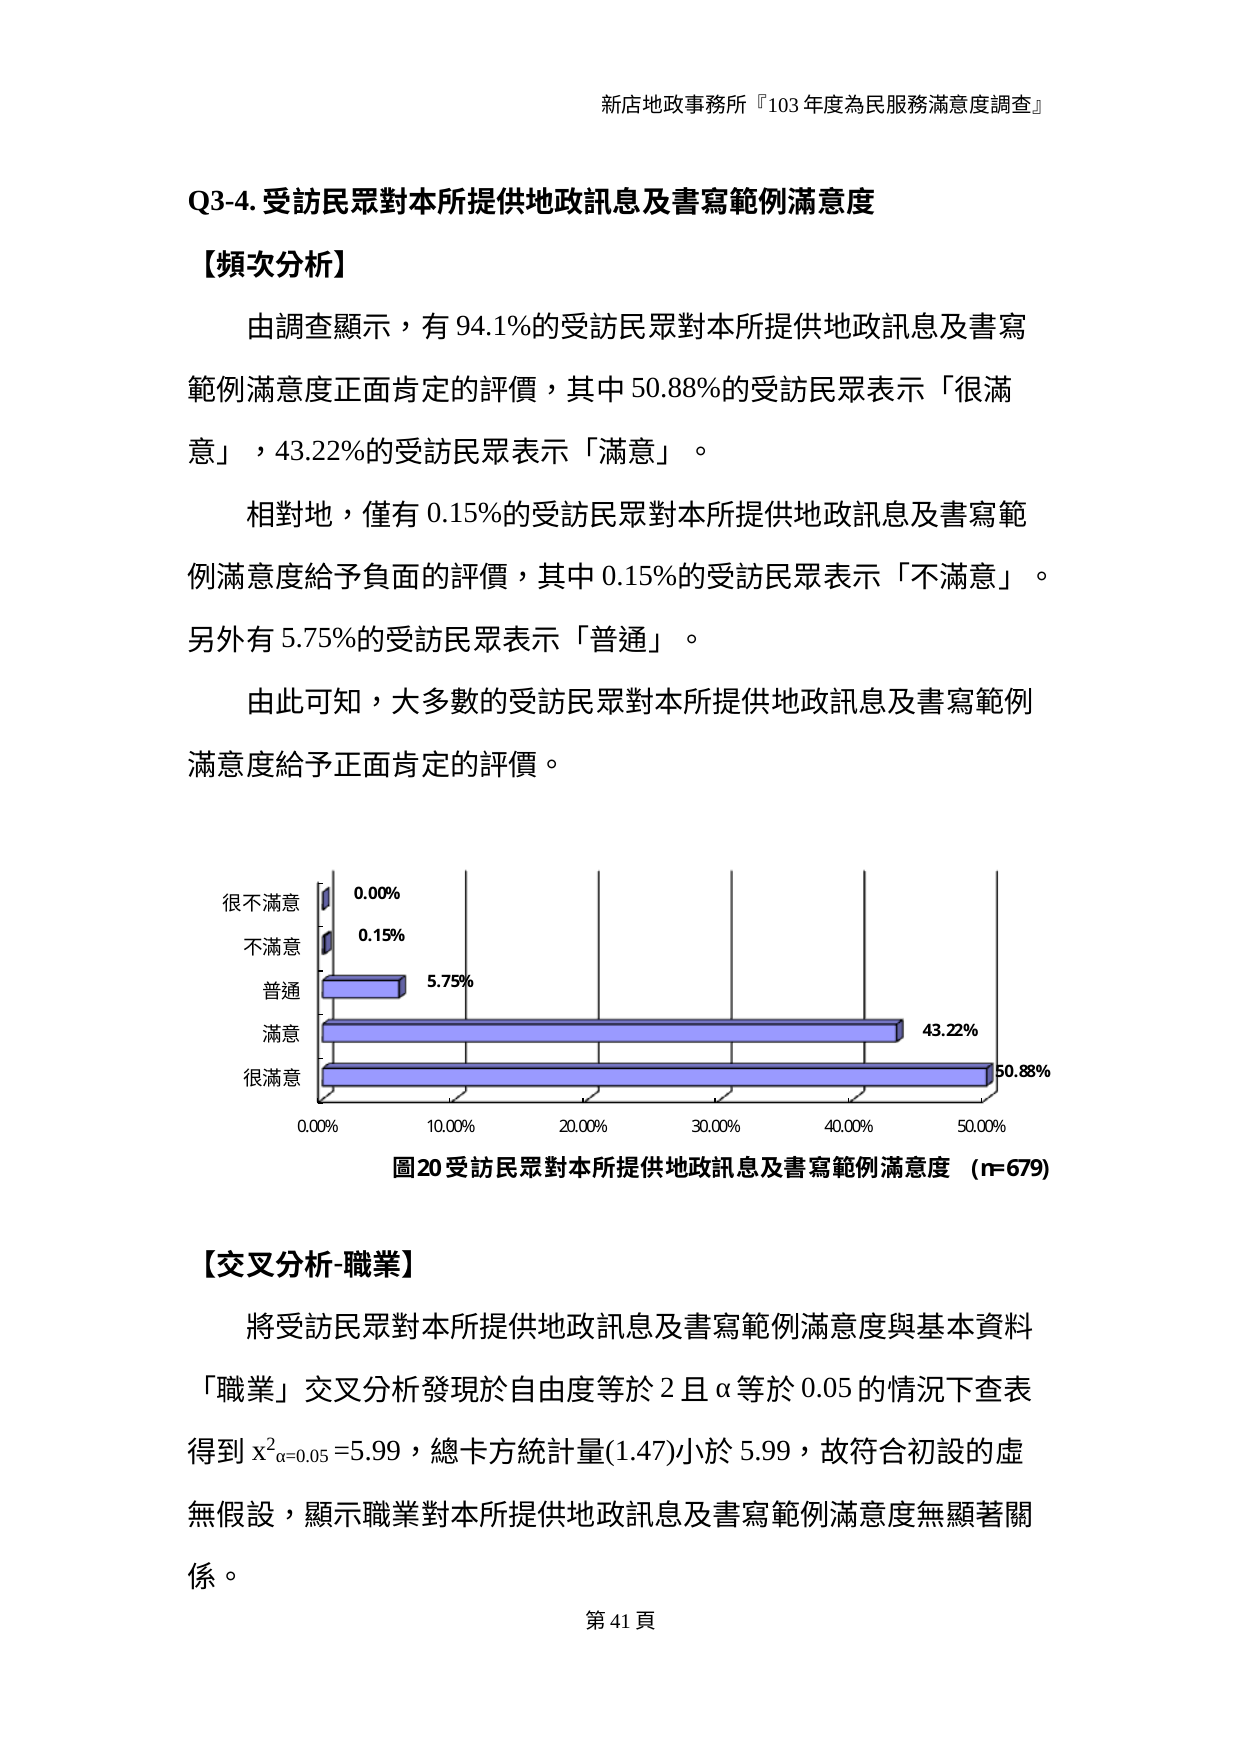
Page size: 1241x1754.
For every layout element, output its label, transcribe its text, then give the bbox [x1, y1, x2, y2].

text 【頻次分析】 [187, 221, 1053, 283]
text 相對地，僅有0.15%的受訪民眾對本所提供地政訊息及書寫範例滿意度給予負面的評價，其中0.15%的受訪民眾表示「不滿意」。另外有5.75%的受訪民眾表示「普通」。 [187, 471, 1053, 658]
text 【交叉分析-職業】 [187, 1221, 1053, 1283]
text 由調查顯示，有94.1%的受訪民眾對本所提供地政訊息及書寫範例滿意度正面肯定的評價，其中50.88%的受訪民眾表示「很滿意」，43.22%的受訪民眾表示「滿意」。 [187, 283, 1053, 471]
text 將受訪民眾對本所提供地政訊息及書寫範例滿意度與基本資料「職業」交叉分析發現於自由度等於2且α等於0.05的情況下查表得到x2α=0.05 =5.99，總卡方統計量(1.47)小於5.99，故符合初設的虛無假設，顯示職業對本所提供地政訊息及書寫範例滿意度無顯著關係。 [187, 1283, 1053, 1596]
text 由此可知，大多數的受訪民眾對本所提供地政訊息及書寫範例滿意度給予正面肯定的評價。 [187, 658, 1053, 783]
text Q3-4. 受訪民眾對本所提供地政訊息及書寫範例滿意度 [187, 158, 1053, 221]
